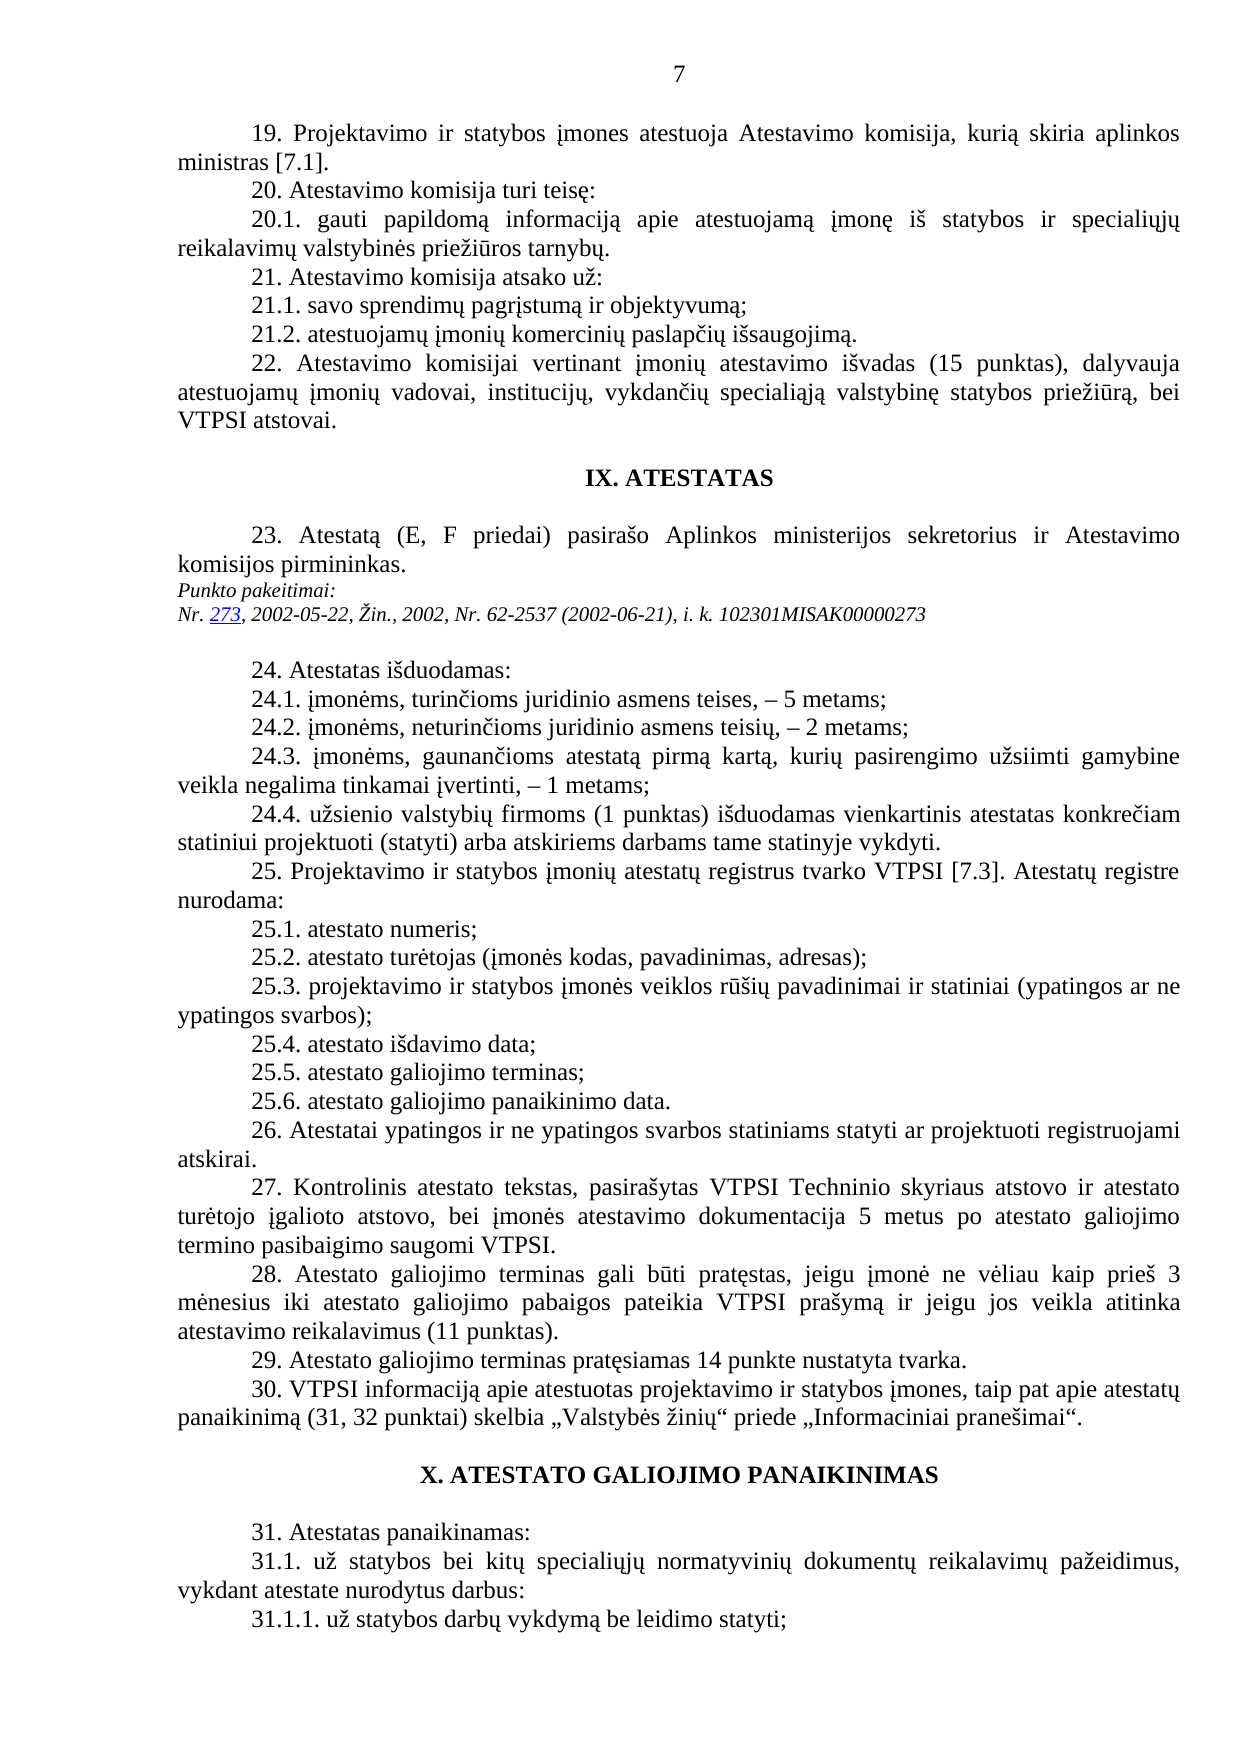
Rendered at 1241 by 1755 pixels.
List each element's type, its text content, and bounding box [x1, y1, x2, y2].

text 25.1. atestato numeris; [177, 914, 1181, 942]
text 24.3. įmonėms, gaunančioms atestatą pirmą kartą, kurių pasirengimo užsiimti gamybine veikla negalima tinkamai įvertinti, – 1 metams; [177, 741, 1181, 799]
text 23. Atestatą (E, F priedai) pasirašo Aplinkos ministerijos sekretorius ir Atestavimo komisijos pirmininkas. [177, 521, 1181, 578]
text 29. Atestato galiojimo terminas pratęsiamas 14 punkte nustatyta tvarka. [177, 1345, 1181, 1374]
text 27. Kontrolinis atestato tekstas, pasirašytas VTPSI Techninio skyriaus atstovo ir atestato turėtojo įgalioto atstovo, bei įmonės atestavimo dokumentacija 5 metus po atestato galiojimo termino pasibaigimo saugomi VTPSI. [177, 1172, 1181, 1259]
text 20.1. gauti papildomą informaciją apie atestuojamą įmonę iš statybos ir specialiųjų reikalavimų valstybinės priežiūros tarnybų. [177, 204, 1181, 262]
text 21.1. savo sprendimų pagrįstumą ir objektyvumą; [177, 291, 1181, 319]
text Punkto pakeitimai: [177, 578, 1181, 602]
text 19. Projektavimo ir statybos įmones atestuoja Atestavimo komisija, kurią skiria aplinkos ministras [7.1]. [177, 118, 1181, 176]
text 24.1. įmonėms, turinčioms juridinio asmens teises, – 5 metams; [177, 684, 1181, 712]
text 31.1.1. už statybos darbų vykdymą be leidimo statyti; [177, 1604, 1181, 1632]
text 24.2. įmonėms, neturinčioms juridinio asmens teisių, – 2 metams; [177, 712, 1181, 741]
text 24.4. užsienio valstybių firmoms (1 punktas) išduodamas vienkartinis atestatas konkrečiam statiniui projektuoti (statyti) arba atskiriems darbams tame statinyje vykdyti. [177, 799, 1181, 856]
text 25.3. projektavimo ir statybos įmonės veiklos rūšių pavadinimai ir statiniai (ypatingos ar ne ypatingos svarbos); [177, 971, 1181, 1029]
text 21. Atestavimo komisija atsako už: [177, 262, 1181, 291]
text 25.2. atestato turėtojas (įmonės kodas, pavadinimas, adresas); [177, 942, 1181, 971]
text IX. ATESTATAS [177, 463, 1181, 492]
text 25.5. atestato galiojimo terminas; [177, 1057, 1181, 1086]
text Nr. 273, 2002-05-22, Žin., 2002, Nr. 62-2537 (2002-06-21), i. k. 102301MISAK00000273 [177, 602, 1181, 626]
text 26. Atestatai ypatingos ir ne ypatingos svarbos statiniams statyti ar projektuoti registruojami atskirai. [177, 1115, 1181, 1172]
text 21.2. atestuojamų įmonių komercinių paslapčių išsaugojimą. [177, 319, 1181, 348]
text 30. VTPSI informaciją apie atestuotas projektavimo ir statybos įmones, taip pat apie atestatų panaikinimą (31, 32 punktai) skelbia „Valstybės žinių“ priede „Informaciniai pranešimai“. [177, 1374, 1181, 1431]
text 20. Atestavimo komisija turi teisę: [177, 176, 1181, 204]
text 25.4. atestato išdavimo data; [177, 1029, 1181, 1057]
text 28. Atestato galiojimo terminas gali būti pratęstas, jeigu įmonė ne vėliau kaip prieš 3 mėnesius iki atestato galiojimo pabaigos pateikia VTPSI prašymą ir jeigu jos veikla atitinka atestavimo reikalavimus (11 punktas). [177, 1259, 1181, 1345]
text 31.1. už statybos bei kitų specialiųjų normatyvinių dokumentų reikalavimų pažeidimus, vykdant atestate nurodytus darbus: [177, 1546, 1181, 1604]
text 25. Projektavimo ir statybos įmonių atestatų registrus tvarko VTPSI [7.3]. Atestatų registre nurodama: [177, 856, 1181, 914]
text 31. Atestatas panaikinamas: [177, 1517, 1181, 1546]
text 24. Atestatas išduodamas: [177, 655, 1181, 684]
text X. ATESTATO GALIOJIMO PANAIKINIMAS [177, 1460, 1181, 1489]
text 22. Atestavimo komisijai vertinant įmonių atestavimo išvadas (15 punktas), dalyvauja atestuojamų įmonių vadovai, institucijų, vykdančių specialiąją valstybinę statybos priežiūrą, bei VTPSI atstovai. [177, 348, 1181, 434]
text 25.6. atestato galiojimo panaikinimo data. [177, 1086, 1181, 1115]
